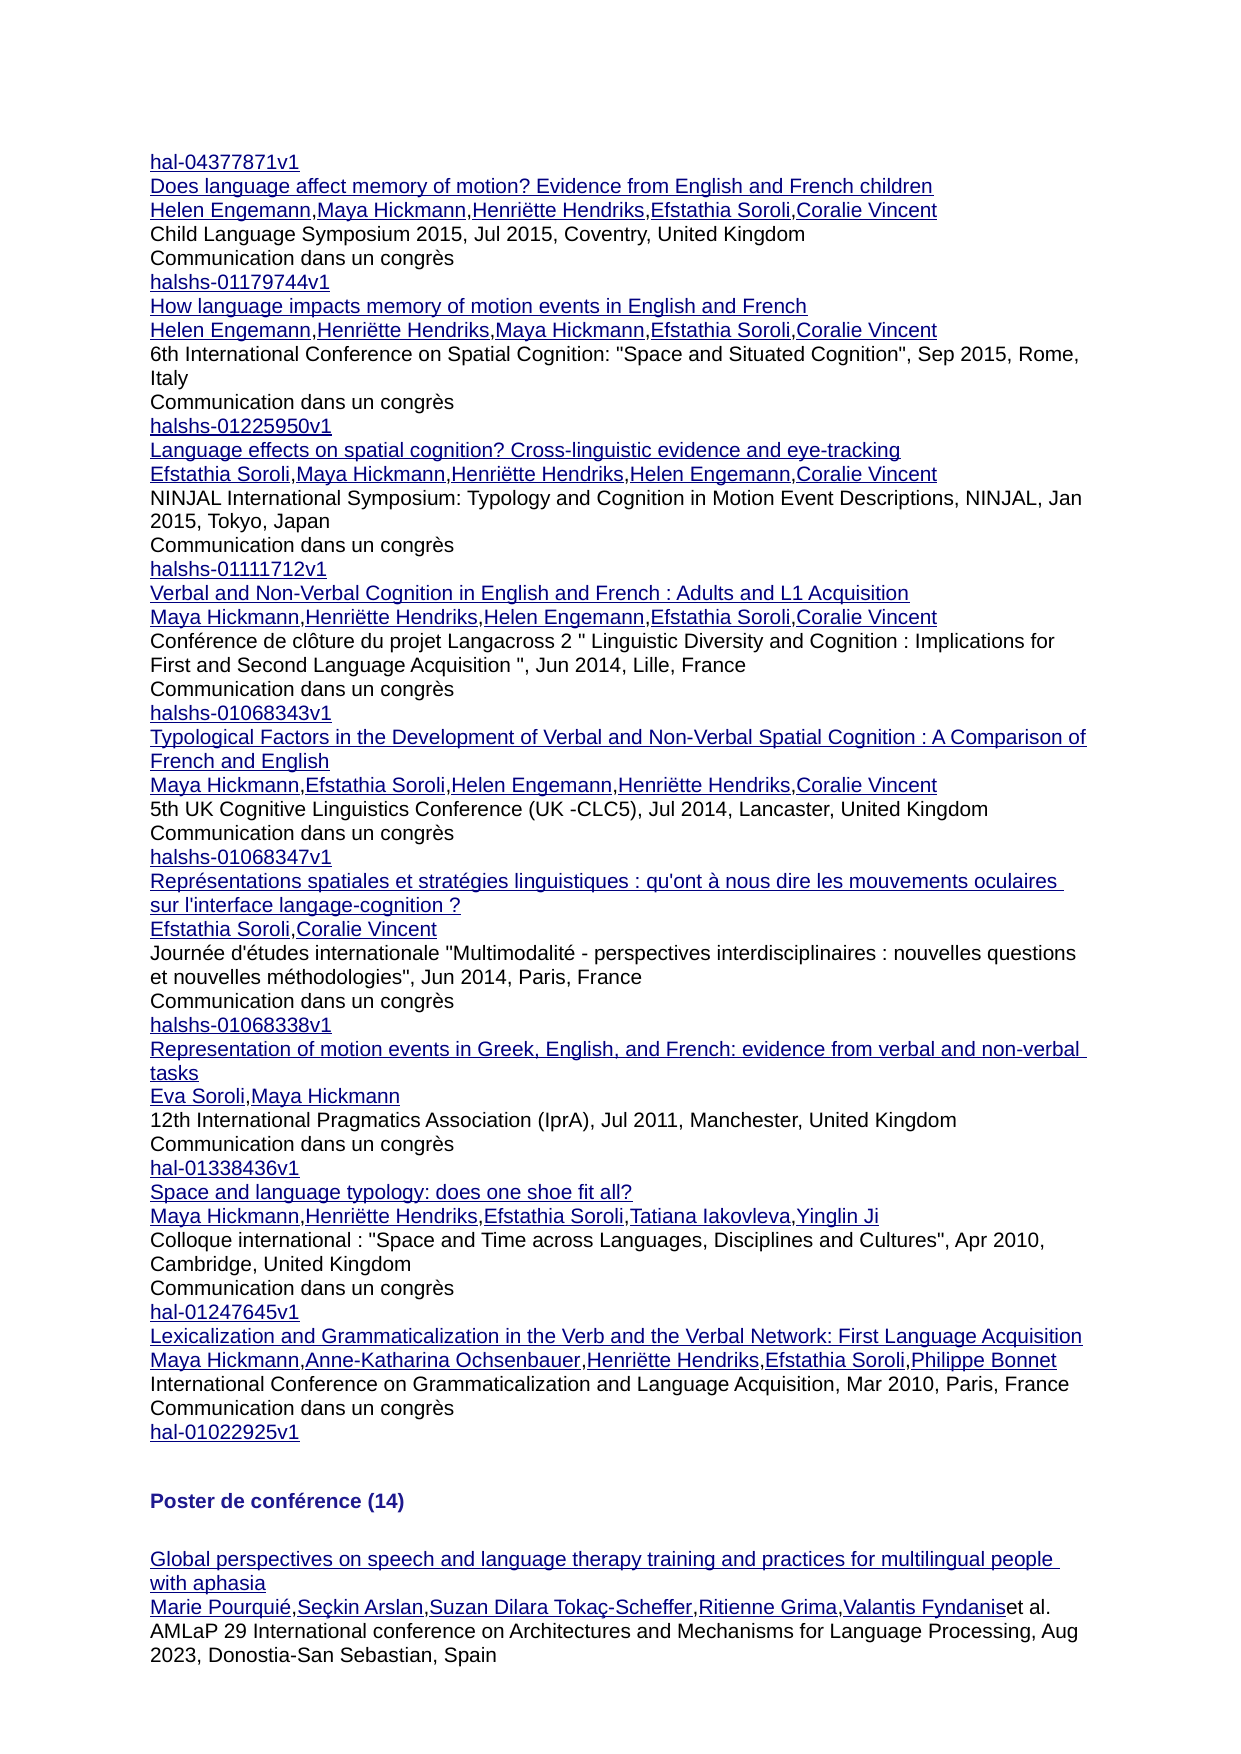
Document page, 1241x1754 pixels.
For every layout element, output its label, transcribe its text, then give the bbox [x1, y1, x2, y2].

table_cell Représentations spatiales et stratégies linguistiques : qu'ont à nous dire les mouvements oculaires sur l'interface langage-cognition ? Efstathia Soroli,Coralie Vincent Journée d'études internationale "Multimodalité - perspectives interdisciplinaires : nouvelles questions et nouvelles méthodologies", Jun 2014, Paris, France Communication dans un congrès halshs-01068338v1 [150, 869, 1090, 1036]
table_cell Representation of motion events in Greek, English, and French: evidence from verbal and non-verbal tasks Eva Soroli,Maya Hickmann 12th International Pragmatics Association (IprA), Jul 2011, Manchester, United Kingdom Communication dans un congrès hal-01338436v1 [150, 1036, 1090, 1180]
table_header Global perspectives on speech and language therapy training and practices for multilingual people with aphasia Marie Pourquié,Seçkin Arslan,Suzan Dilara Tokaç-Scheffer,Ritienne Grima,Valantis Fyndaniset al. AMLaP 29 International conference on Architectures and Mechanisms for Language Processing, Aug 2023, Donostia-San Sebastian, Spain [150, 1547, 1090, 1667]
table_cell Does language affect memory of motion? Evidence from English and French children Helen Engemann,Maya Hickmann,Henriëtte Hendriks,Efstathia Soroli,Coralie Vincent Child Language Symposium 2015, Jul 2015, Coventry, United Kingdom Communication dans un congrès halshs-01179744v1 [150, 174, 1090, 294]
table_cell Space and language typology: does one shoe fit all? Maya Hickmann,Henriëtte Hendriks,Efstathia Soroli,Tatiana Iakovleva,Yinglin Ji Colloque international : "Space and Time across Languages, Disciplines and Cultures", Apr 2010, Cambridge, United Kingdom Communication dans un congrès hal-01247645v1 [150, 1180, 1090, 1324]
table_cell Language effects on spatial cognition? Cross-linguistic evidence and eye-tracking Efstathia Soroli,Maya Hickmann,Henriëtte Hendriks,Helen Engemann,Coralie Vincent NINJAL International Symposium: Typology and Cognition in Motion Event Descriptions, NINJAL, Jan 2015, Tokyo, Japan Communication dans un congrès halshs-01111712v1 [150, 438, 1090, 581]
table_cell How language impacts memory of motion events in English and French Helen Engemann,Henriëtte Hendriks,Maya Hickmann,Efstathia Soroli,Coralie Vincent 6th International Conference on Spatial Cognition: "Space and Situated Cognition", Sep 2015, Rome, Italy Communication dans un congrès halshs-01225950v1 [150, 294, 1090, 437]
table_cell Lexicalization and Grammaticalization in the Verb and the Verbal Network: First Language Acquisition Maya Hickmann,Anne-Katharina Ochsenbauer,Henriëtte Hendriks,Efstathia Soroli,Philippe Bonnet International Conference on Grammaticalization and Language Acquisition, Mar 2010, Paris, France Communication dans un congrès hal-01022925v1 [150, 1324, 1090, 1444]
table_cell Typological Factors in the Development of Verbal and Non-Verbal Spatial Cognition : A Comparison of French and English Maya Hickmann,Efstathia Soroli,Helen Engemann,Henriëtte Hendriks,Coralie Vincent 5th UK Cognitive Linguistics Conference (UK -CLC5), Jul 2014, Lancaster, United Kingdom Communication dans un congrès halshs-01068347v1 [150, 725, 1090, 869]
table_cell hal-04377871v1 [150, 150, 1090, 174]
subtitle Poster de conférence (14) [150, 1488, 1090, 1512]
table_cell Verbal and Non-Verbal Cognition in English and French : Adults and L1 Acquisition Maya Hickmann,Henriëtte Hendriks,Helen Engemann,Efstathia Soroli,Coralie Vincent Conférence de clôture du projet Langacross 2 " Linguistic Diversity and Cognition : Implications for First and Second Language Acquisition ", Jun 2014, Lille, France Communication dans un congrès halshs-01068343v1 [150, 581, 1090, 725]
